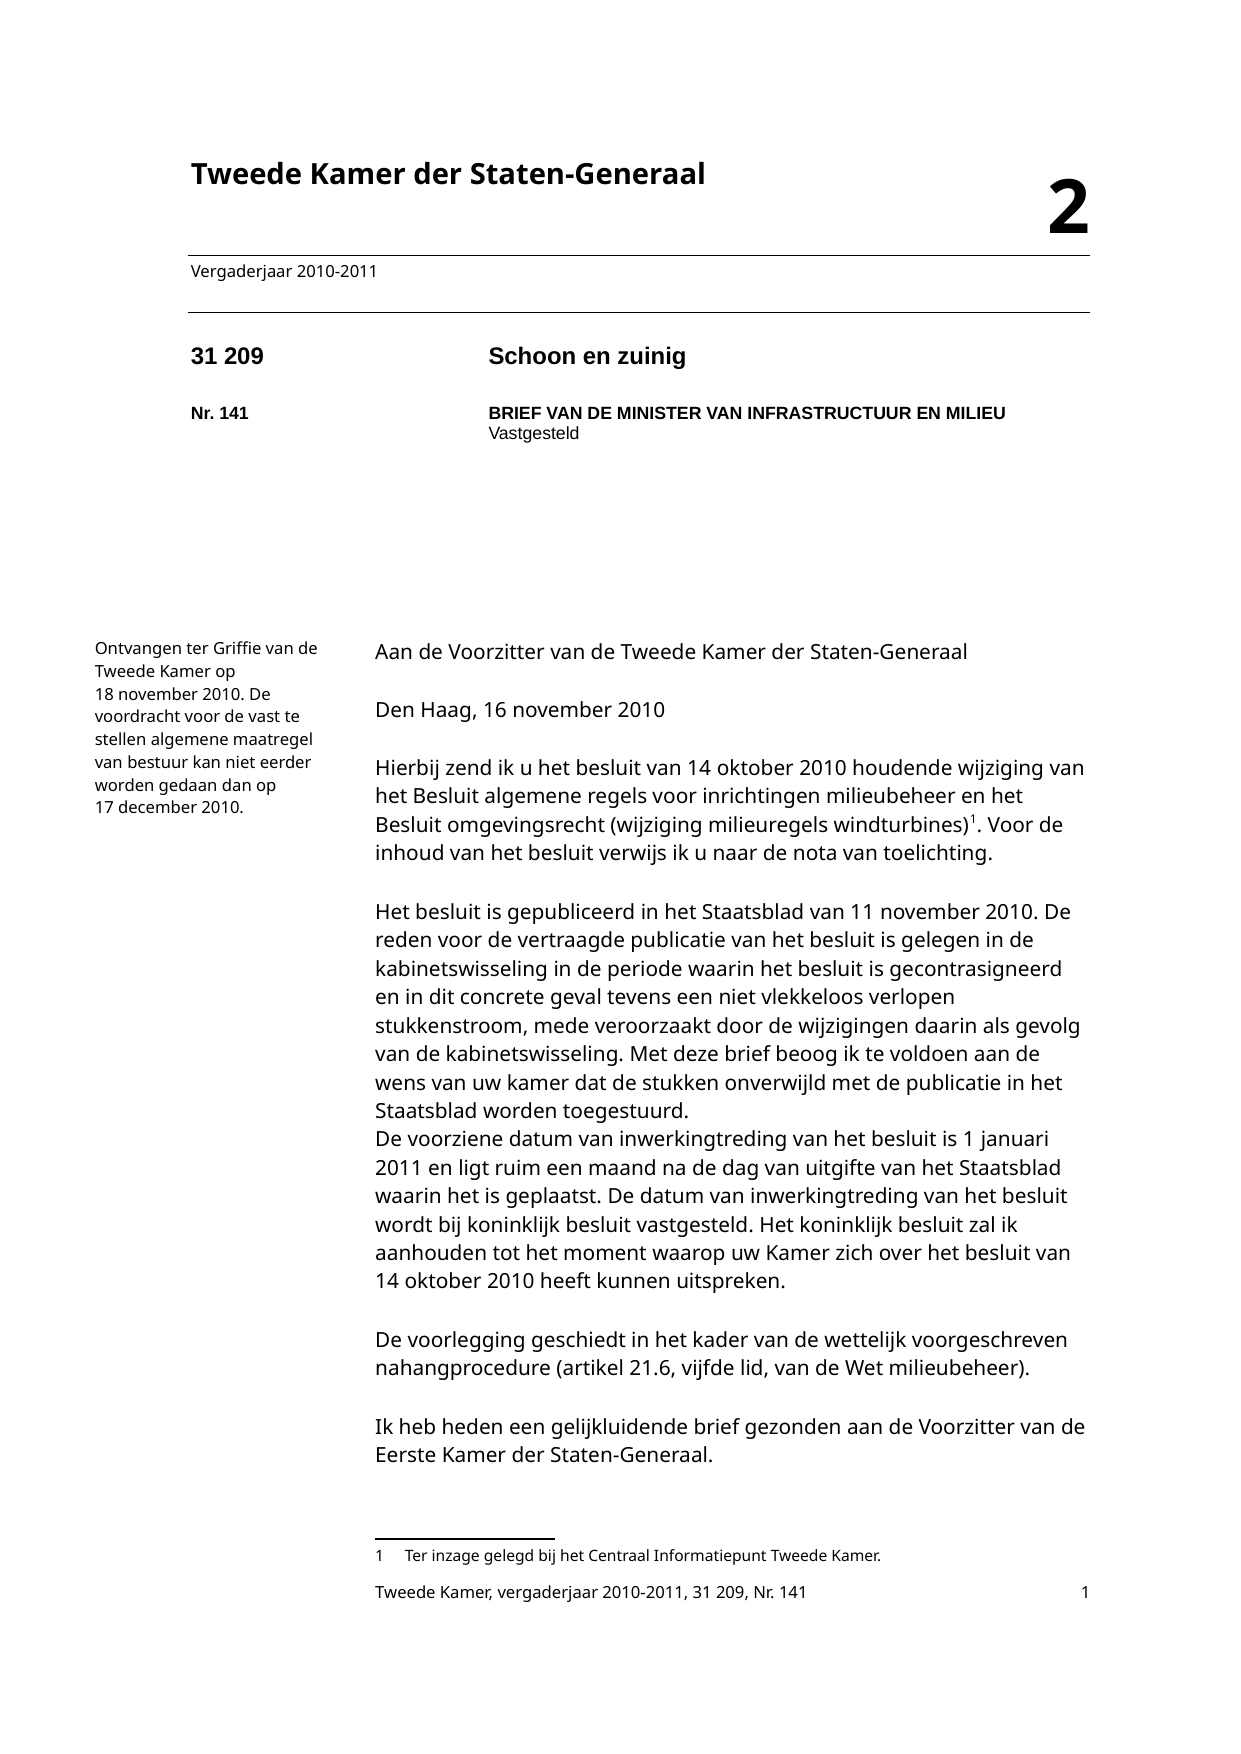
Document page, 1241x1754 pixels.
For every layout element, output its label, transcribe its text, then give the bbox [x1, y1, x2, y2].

text Den Haag, 16 november 2010 [375, 695, 1090, 723]
text Het besluit is gepubliceerd in het Staatsblad van 11 november 2010. De reden voor de vertraagde publicatie van het besluit is gelegen in de kabinetswisseling in de periode waarin het besluit is gecontrasigneerd en in dit concrete geval tevens een niet vlekkeloos verlopen stukkenstroom, mede veroorzaakt door de wijzigingen daarin als gevolg van de kabinetswisseling. Met deze brief beoog ik te voldoen aan de wens van uw kamer dat de stukken onverwijld met de publicatie in het Staatsblad worden toegestuurd. [375, 897, 1090, 1124]
text Hierbij zend ik u het besluit van 14 oktober 2010 houdende wijziging van het Besluit algemene regels voor inrichtingen milieubeheer en het Besluit omgevingsrecht (wijziging milieuregels windturbines). Voor de inhoud van het besluit verwijs ik u naar de nota van toelichting. [375, 753, 1090, 867]
table_cell [188, 313, 485, 339]
table_cell BRIEF VAN DE MINISTER VAN INFRASTRUCTUUR EN MILIEU Vastgesteld [485, 399, 1090, 518]
table_cell 31 209 [188, 339, 485, 399]
text Ontvangen ter Griffie van de Tweede Kamer op 18 november 2010. De voordracht voor de vast te stellen algemene maatregel van bestuur kan niet eerder worden gedaan dan op 17 december 2010. [94, 637, 328, 818]
table_cell [485, 256, 1090, 312]
table_header Tweede Kamer der Staten-Generaal [188, 150, 909, 255]
table_cell Vergaderjaar 2010-2011 [188, 256, 485, 312]
text Ter inzage gelegd bij het Centraal Informatiepunt Tweede Kamer. [375, 1538, 1090, 1566]
text Aan de Voorzitter van de Tweede Kamer der Staten-Generaal [375, 637, 1090, 665]
table_cell [485, 313, 1090, 339]
table_cell Nr. 141 [188, 399, 485, 518]
text De voorlegging geschiedt in het kader van de wettelijk voorgeschreven nahangprocedure (artikel 21.6, vijfde lid, van de Wet milieubeheer). [375, 1325, 1090, 1382]
table_cell Schoon en zuinig [485, 339, 1090, 399]
text Ik heb heden een gelijkluidende brief gezonden aan de Voorzitter van de Eerste Kamer der Staten-Generaal. [375, 1412, 1090, 1469]
table_header 2 [910, 150, 1090, 255]
text De voorziene datum van inwerkingtreding van het besluit is 1 januari 2011 en ligt ruim een maand na de dag van uitgifte van het Staatsblad waarin het is geplaatst. De datum van inwerkingtreding van het besluit wordt bij koninklijk besluit vastgesteld. Het koninklijk besluit zal ik aanhouden tot het moment waarop uw Kamer zich over het besluit van 14 oktober 2010 heeft kunnen uitspreken. [375, 1124, 1090, 1295]
